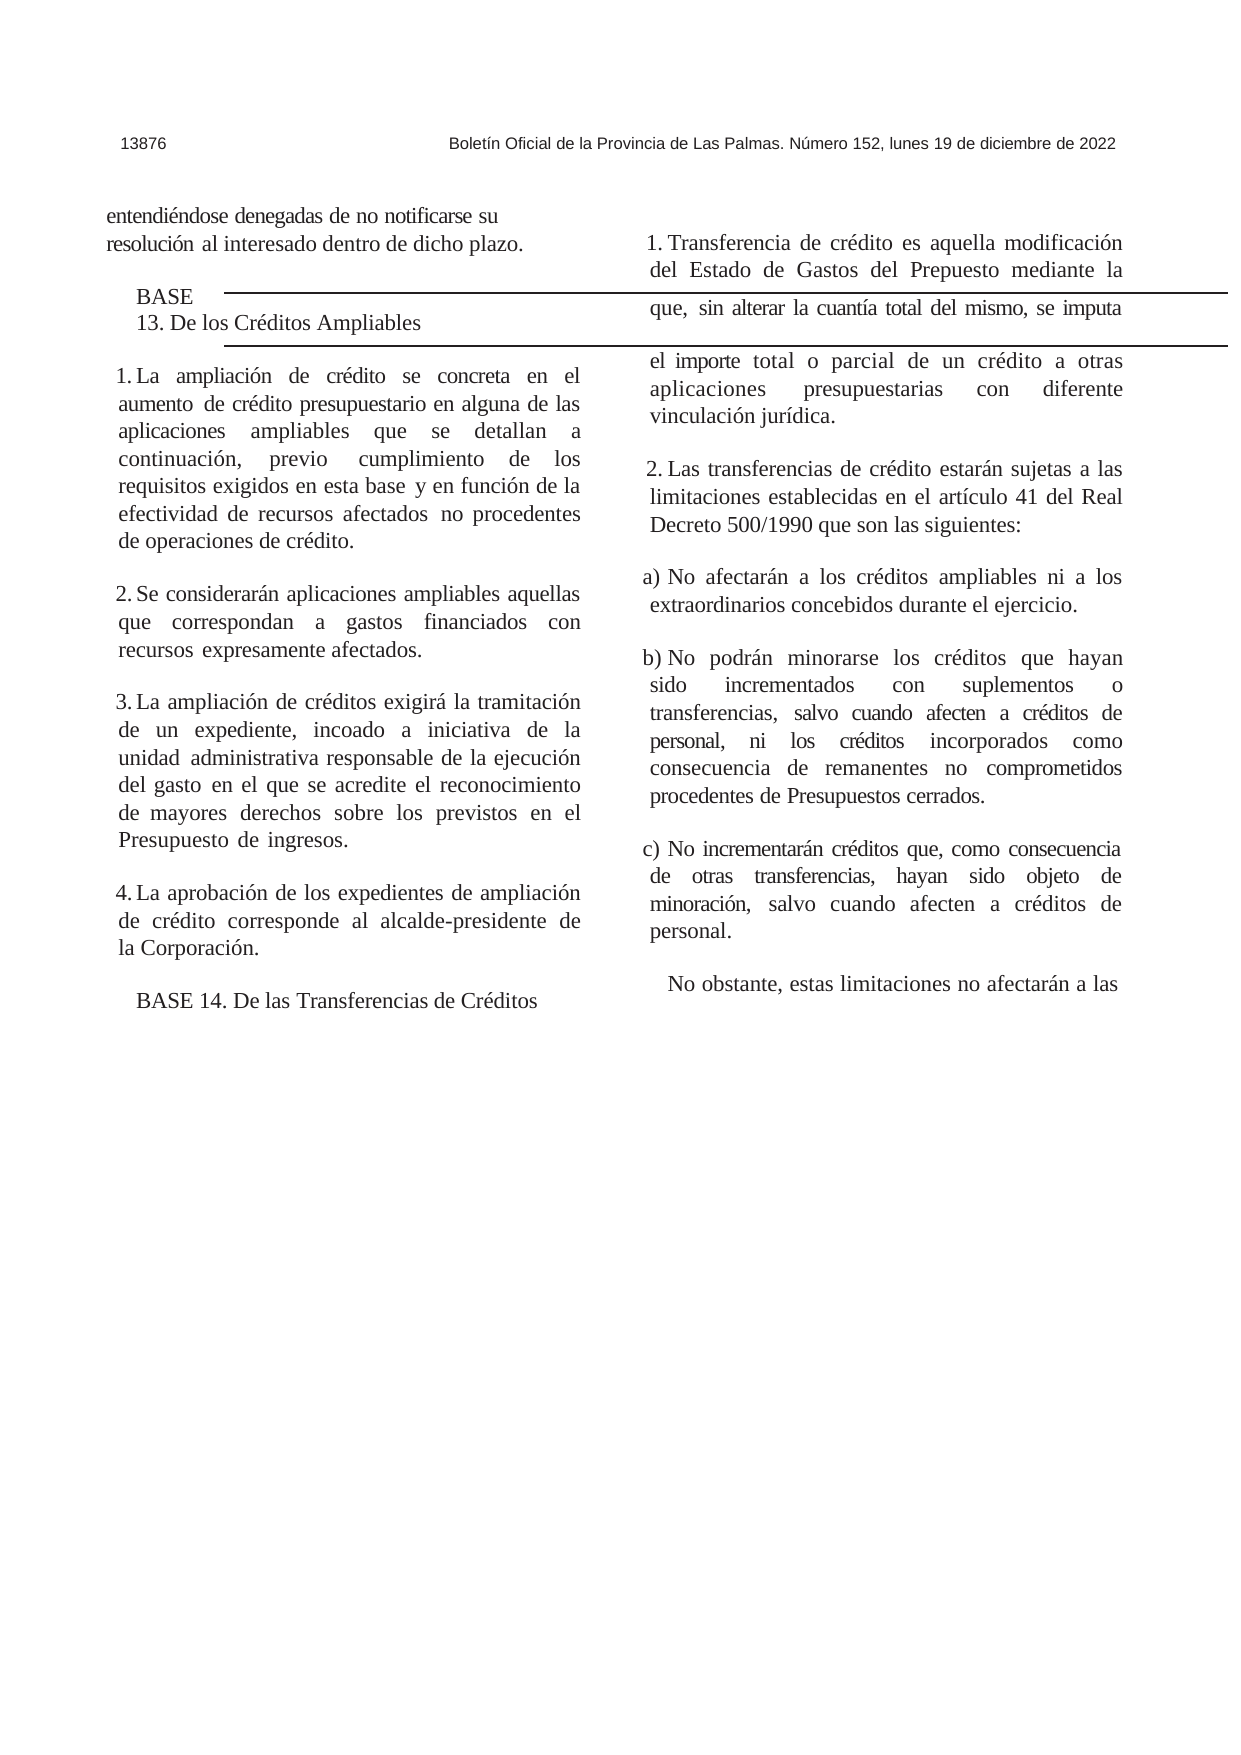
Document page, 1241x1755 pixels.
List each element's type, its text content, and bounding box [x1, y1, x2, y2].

text BASE 14. De las Transferencias de Créditos [136, 987, 592, 1014]
list que, sin alterar la cuantía total del mismo, se imputa [638, 294, 1123, 345]
list el importe total o parcial de un crédito a otras aplicaciones presupuestarias con diferente vinculación jurídica. [638, 347, 1123, 429]
text entendiéndose denegadas de no notificarse su resolución al interesado dentro de dicho plazo. [106, 202, 580, 256]
list Las transferencias de crédito estarán sujetas a las limitaciones establecidas en el artículo 41 del Real Decreto 500/1990 que son las siguientes: [638, 455, 1123, 537]
list Se considerarán aplicaciones ampliables aquellas que correspondan a gastos financiados con recursos expresamente afectados. [106, 580, 581, 662]
list La ampliación de créditos exigirá la tramitación de un expediente, incoado a iniciativa de la unidad administrativa responsable de la ejecución del gasto en el que se acredite el reconocimiento de mayores derechos sobre los previstos en el Presupuesto de ingresos. [106, 688, 581, 853]
list Transferencia de crédito es aquella modificación del Estado de Gastos del Prepuesto mediante la [638, 229, 1123, 292]
list La ampliación de crédito se concreta en el aumento de crédito presupuestario en alguna de las aplicaciones ampliables que se detallan a continuación, previo cumplimiento de los requisitos exigidos en esta base y en función de la efectividad de recursos afectados no procedentes de operaciones de crédito. [106, 362, 581, 554]
text BASE 13. De los Créditos Ampliables [136, 283, 592, 336]
text No obstante, estas limitaciones no afectarán a las [667, 970, 1134, 997]
list No incrementarán créditos que, como consecuencia de otras transferencias, hayan sido objeto de minoración, salvo cuando afecten a créditos de personal. [638, 835, 1122, 944]
list La aprobación de los expedientes de ampliación de crédito corresponde al alcalde-presidente de la Corporación. [106, 879, 581, 961]
list No afectarán a los créditos ampliables ni a los extraordinarios concebidos durante el ejercicio. [638, 563, 1123, 617]
list No podrán minorarse los créditos que hayan sido incrementados con suplementos o transferencias, salvo cuando afecten a créditos de personal, ni los créditos incorporados como consecuencia de remanentes no comprometidos procedentes de Presupuestos cerrados. [638, 644, 1123, 808]
